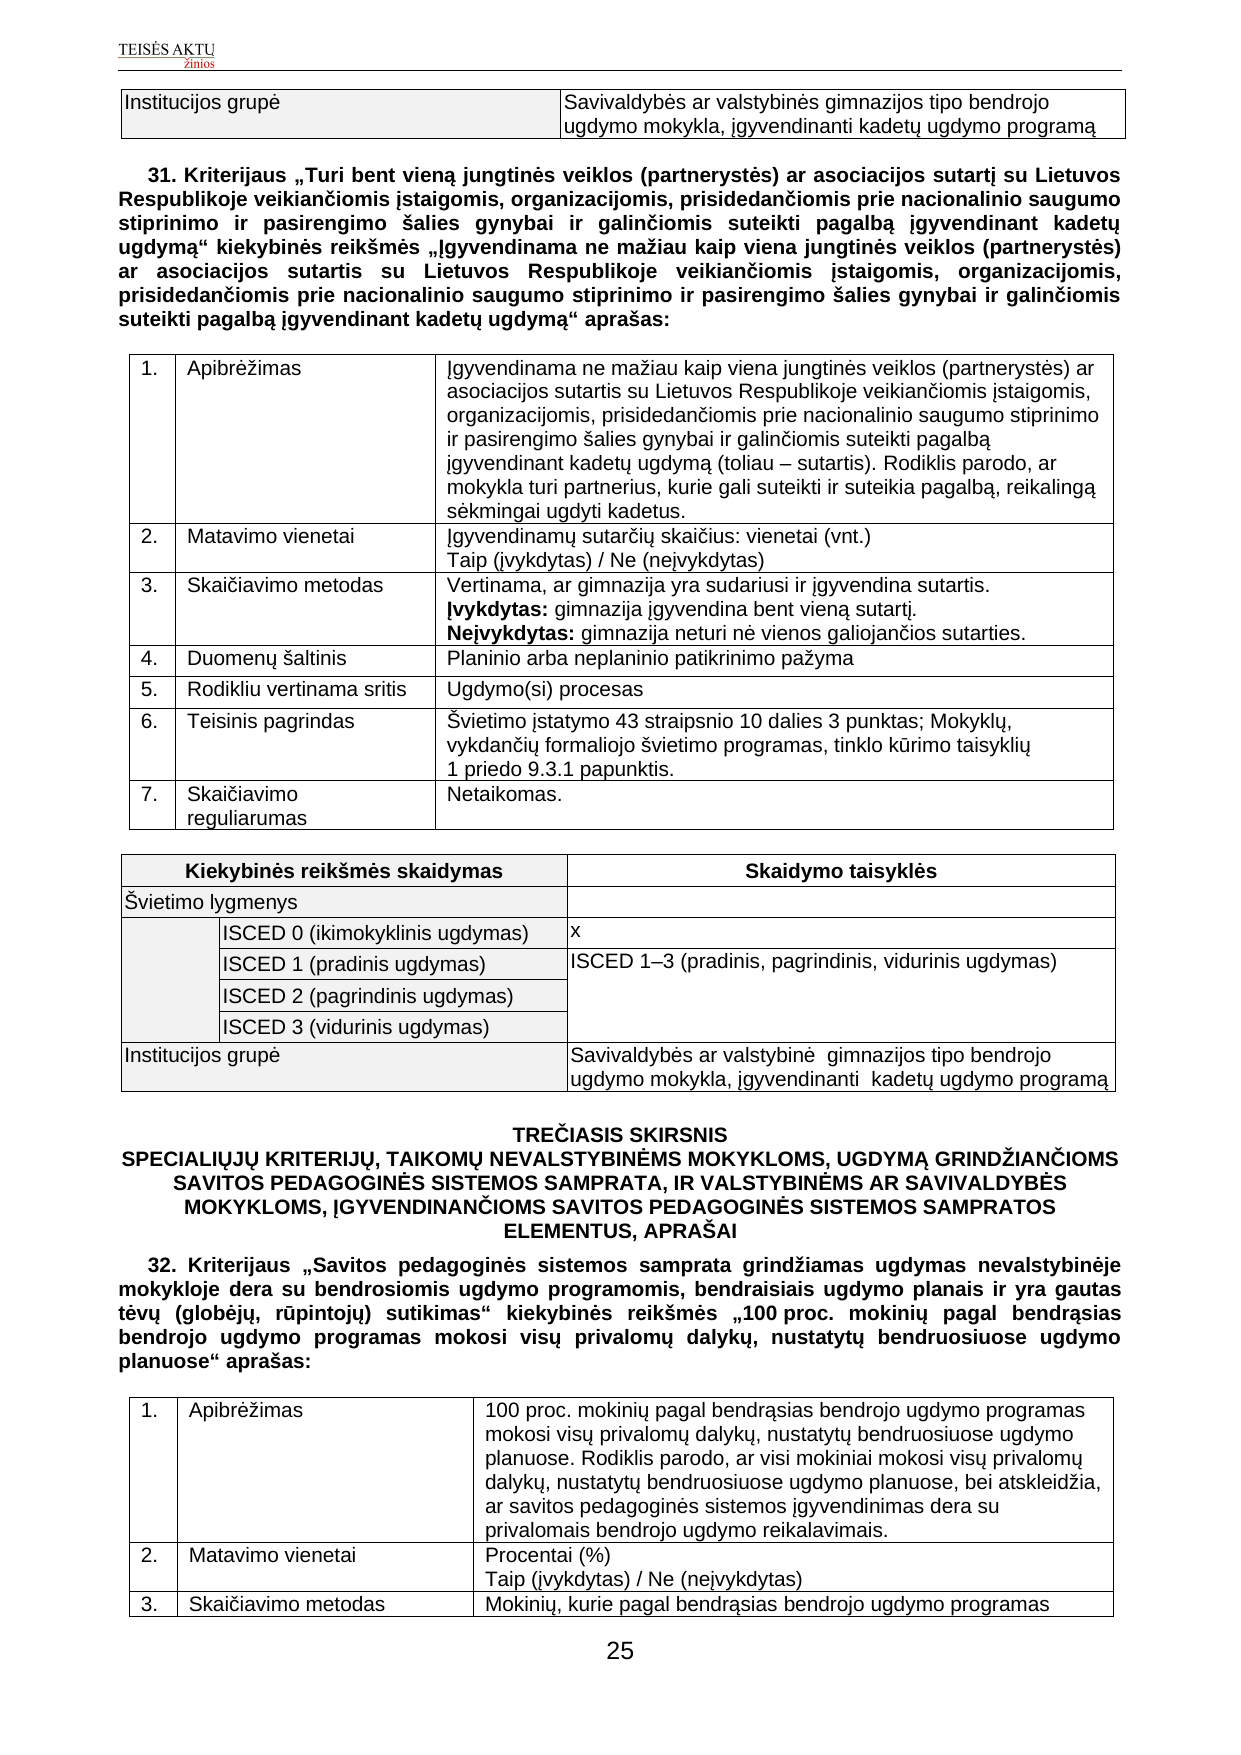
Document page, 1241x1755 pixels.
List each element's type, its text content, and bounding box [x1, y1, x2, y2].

table_cell 2. [130, 524, 175, 572]
text TREČIASIS SKIRSNIS SPECIALIŲJŲ KRITERIJŲ, TAIKOMŲ NEVALSTYBINĖMS MOKYKLOMS, UGDYMĄ GRINDŽIANČIOMS SAVITOS PEDAGOGINĖS SISTEMOS SAMPRATA, IR VALSTYBINĖMS AR SAVIVALDYBĖS MOKYKLOMS, ĮGYVENDINANČIOMS SAVITOS PEDAGOGINĖS SISTEMOS SAMPRATOS ELEMENTUS, APRAŠAI [118, 1123, 1122, 1243]
table_cell ISCED 1–3 (pradinis, pagrindinis, vidurinis ugdymas) [568, 949, 1115, 979]
table_cell ISCED 2 (pagrindinis ugdymas) [220, 980, 567, 1011]
table_cell x [568, 918, 1115, 948]
table_cell 7. [130, 781, 175, 829]
text 32. Kriterijaus „Savitos pedagoginės sistemos samprata grindžiamas ugdymas nevalstybinėje mokykloje dera su bendrosiomis ugdymo programomis, bendraisiais ugdymo planais ir yra gautas tėvų (globėjų, rūpintojų) sutikimas“ kiekybinės reikšmės „100 proc. mokinių pagal bendrąsias bendrojo ugdymo programas mokosi visų privalomų dalykų, nustatytų bendruosiuose ugdymo planuose“ aprašas: [118, 1253, 1122, 1373]
table_cell Matavimo vienetai [176, 524, 435, 572]
table_cell 2. [130, 1543, 177, 1591]
table_cell ISCED 3 (vidurinis ugdymas) [220, 1012, 567, 1042]
table_cell Vertinama, ar gimnazija yra sudariusi ir įgyvendina sutartis. Įvykdytas: gimnazija įgyvendina bent vieną sutartį. Neįvykdytas: gimnazija neturi nė vienos galiojančios sutarties. [436, 573, 1113, 645]
table_header 100 proc. mokinių pagal bendrąsias bendrojo ugdymo programas mokosi visų privalomų dalykų, nustatytų bendruosiuose ugdymo planuose. Rodiklis parodo, ar visi mokiniai mokosi visų privalomų dalykų, nustatytų bendruosiuose ugdymo planuose, bei atskleidžia, ar savitos pedagoginės sistemos įgyvendinimas dera su privalomais bendrojo ugdymo reikalavimais. [474, 1398, 1113, 1542]
text 31. Kriterijaus „Turi bent vieną jungtinės veiklos (partnerystės) ar asociacijos sutartį su Lietuvos Respublikoje veikiančiomis įstaigomis, organizacijomis, prisidedančiomis prie nacionalinio saugumo stiprinimo ir pasirengimo šalies gynybai ir galinčiomis suteikti pagalbą įgyvendinant kadetų ugdymą“ kiekybinės reikšmės „Įgyvendinama ne mažiau kaip viena jungtinės veiklos (partnerystės) ar asociacijos sutartis su Lietuvos Respublikoje veikiančiomis įstaigomis, organizacijomis, prisidedančiomis prie nacionalinio saugumo stiprinimo ir pasirengimo šalies gynybai ir galinčiomis suteikti pagalbą įgyvendinant kadetų ugdymą“ aprašas: [118, 163, 1122, 330]
table_header Apibrėžimas [176, 355, 435, 523]
table_cell Teisinis pagrindas [176, 709, 435, 780]
table_cell Duomenų šaltinis [176, 646, 435, 676]
table_cell 6. [130, 709, 175, 780]
table_cell Institucijos grupė [122, 1043, 567, 1091]
table_header Kiekybinės reikšmės skaidymas [122, 855, 567, 886]
table_cell ISCED 0 (ikimokyklinis ugdymas) [220, 918, 567, 948]
table_header Įgyvendinama ne mažiau kaip viena jungtinės veiklos (partnerystės) ar asociacijos sutartis su Lietuvos Respublikoje veikiančiomis įstaigomis, organizacijomis, prisidedančiomis prie nacionalinio saugumo stiprinimo ir pasirengimo šalies gynybai ir galinčiomis suteikti pagalbą įgyvendinant kadetų ugdymą (toliau – sutartis). Rodiklis parodo, ar mokykla turi partnerius, kurie gali suteikti ir suteikia pagalbą, reikalingą sėkmingai ugdyti kadetus. [436, 355, 1113, 523]
table_cell Švietimo lygmenys [122, 887, 567, 917]
table_cell Procentai (%) Taip (įvykdytas) / Ne (neįvykdytas) [474, 1543, 1113, 1591]
table_cell Skaičiavimo metodas [176, 573, 435, 645]
table_cell 5. [130, 677, 175, 707]
table_cell Įgyvendinamų sutarčių skaičius: vienetai (vnt.) Taip (įvykdytas) / Ne (neįvykdytas) [436, 524, 1113, 572]
table_cell 3. [130, 1592, 177, 1616]
table_cell [568, 1011, 1115, 1042]
table_cell ISCED 1 (pradinis ugdymas) [220, 949, 567, 979]
table_cell Planinio arba neplaninio patikrinimo pažyma [436, 646, 1113, 676]
table_cell Savivaldybės ar valstybinės gimnazijos tipo bendrojo ugdymo mokykla, įgyvendinanti kadetų ugdymo programą [561, 90, 1125, 138]
table_cell Mokinių, kurie pagal bendrąsias bendrojo ugdymo programas [474, 1592, 1113, 1616]
table_cell Ugdymo(si) procesas [436, 677, 1113, 707]
table_cell Netaikomas. [436, 781, 1113, 829]
table_cell 3. [130, 573, 175, 645]
table_cell Skaičiavimo metodas [178, 1592, 473, 1616]
table_cell 4. [130, 646, 175, 676]
table_header 1. [130, 1398, 177, 1542]
table_header Skaidymo taisyklės [568, 855, 1115, 886]
table_cell Rodikliu vertinama sritis [176, 677, 435, 707]
table_cell Matavimo vienetai [178, 1543, 473, 1591]
table_cell Institucijos grupė [122, 90, 560, 138]
table_cell [568, 979, 1115, 1011]
table_cell Skaičiavimo reguliarumas [176, 781, 435, 829]
table_header Apibrėžimas [178, 1398, 473, 1542]
table_cell [122, 918, 219, 1042]
table_cell Švietimo įstatymo 43 straipsnio 10 dalies 3 punktas; Mokyklų, vykdančių formaliojo švietimo programas, tinklo kūrimo taisyklių 1 priedo 9.3.1 papunktis. [436, 709, 1113, 780]
table_cell [568, 887, 1115, 917]
table_cell Savivaldybės ar valstybinė gimnazijos tipo bendrojo ugdymo mokykla, įgyvendinanti kadetų ugdymo programą [568, 1043, 1115, 1091]
table_header 1. [130, 355, 175, 523]
